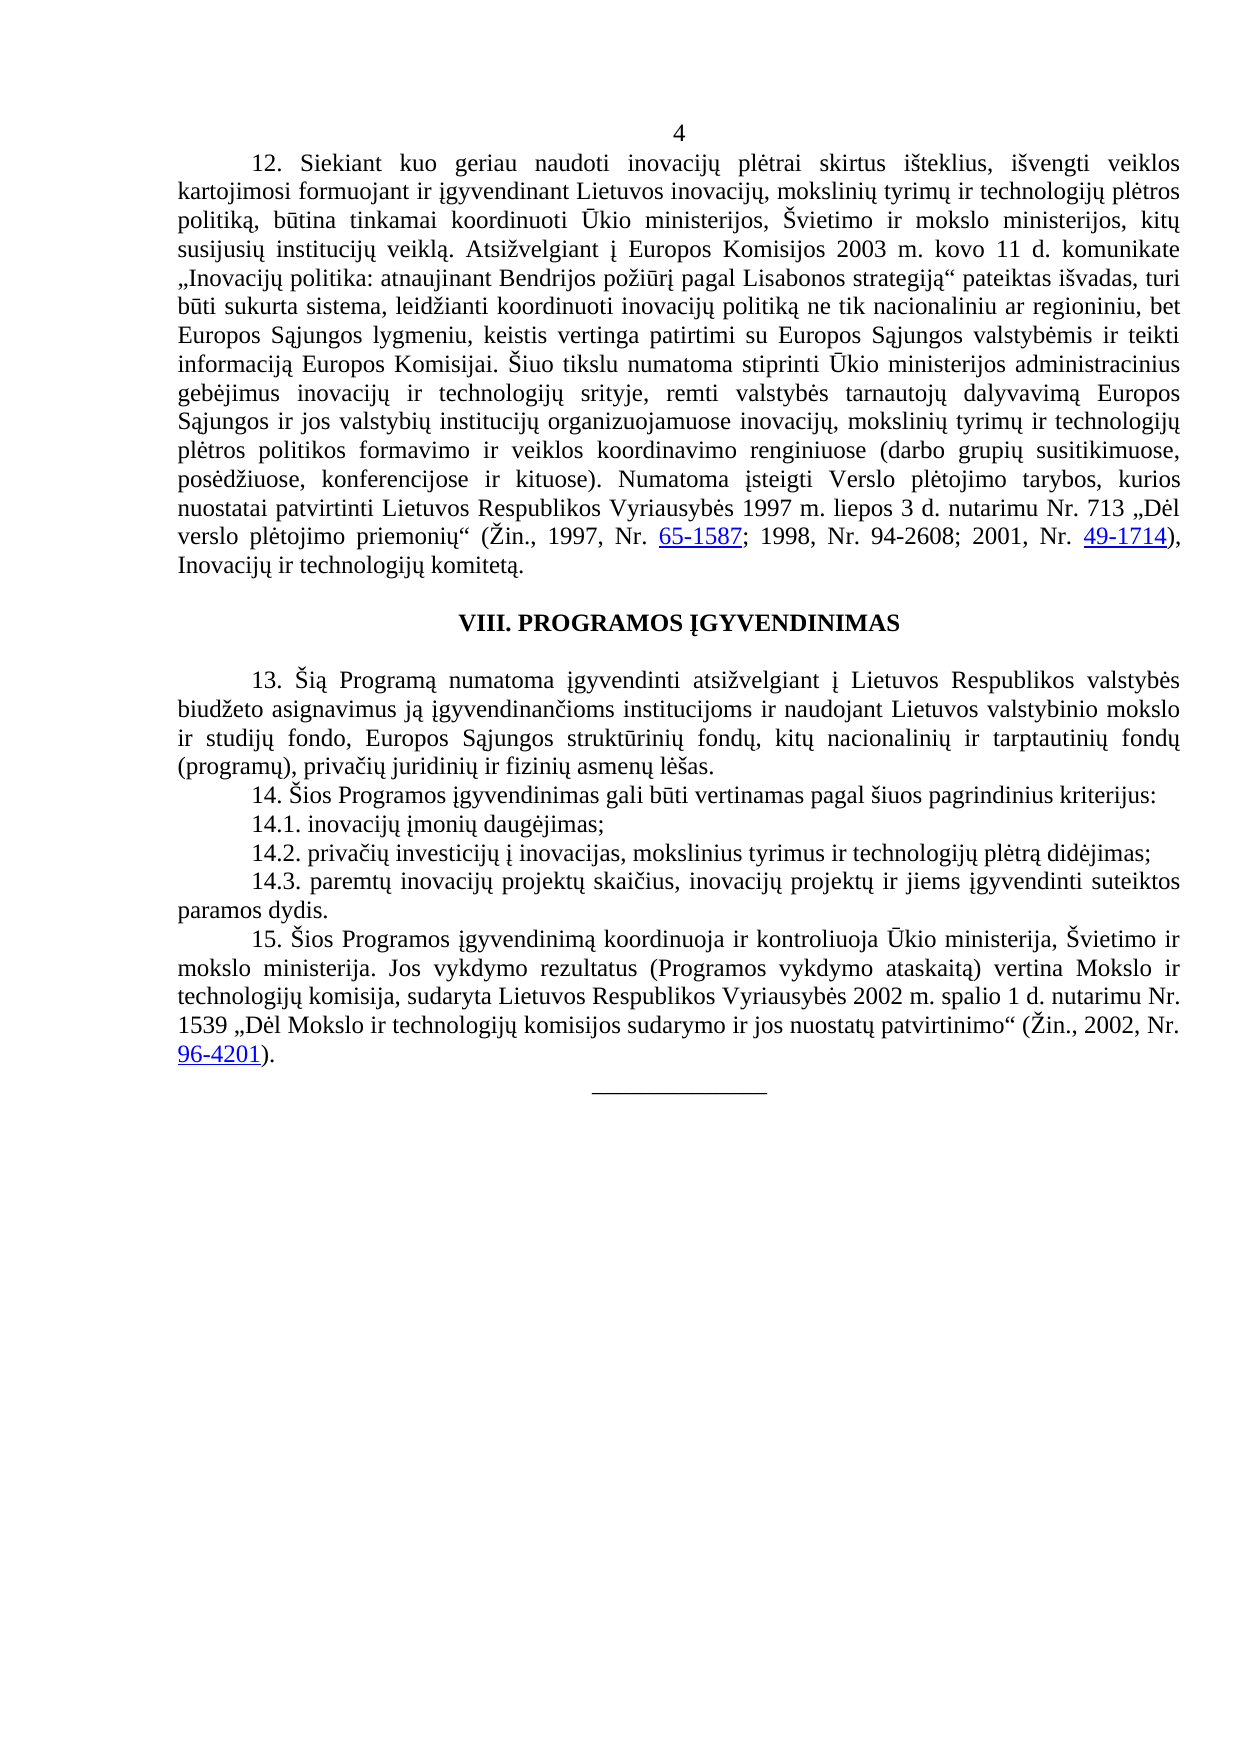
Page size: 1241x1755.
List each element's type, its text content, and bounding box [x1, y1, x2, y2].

text 14.1. inovacijų įmonių daugėjimas; [177, 809, 1181, 838]
text 15. Šios Programos įgyvendinimą koordinuoja ir kontroliuoja Ūkio ministerija, Švietimo ir mokslo ministerija. Jos vykdymo rezultatus (Programos vykdymo ataskaitą) vertina Mokslo ir technologijų komisija, sudaryta Lietuvos Respublikos Vyriausybės 2002 m. spalio 1 d. nutarimu Nr. 1539 „Dėl Mokslo ir technologijų komisijos sudarymo ir jos nuostatų patvirtinimo“ (Žin., 2002, Nr. 96-4201). [177, 924, 1181, 1068]
text 14. Šios Programos įgyvendinimas gali būti vertinamas pagal šiuos pagrindinius kriterijus: [177, 780, 1181, 809]
text 14.3. paremtų inovacijų projektų skaičius, inovacijų projektų ir jiems įgyvendinti suteiktos paramos dydis. [177, 866, 1181, 924]
text 13. Šią Programą numatoma įgyvendinti atsižvelgiant į Lietuvos Respublikos valstybės biudžeto asignavimus ją įgyvendinančioms institucijoms ir naudojant Lietuvos valstybinio mokslo ir studijų fondo, Europos Sąjungos struktūrinių fondų, kitų nacionalinių ir tarptautinių fondų (programų), privačių juridinių ir fizinių asmenų lėšas. [177, 665, 1181, 780]
text VIII. PROGRAMOS ĮGYVENDINIMAS [177, 608, 1181, 636]
text 14.2. privačių investicijų į inovacijas, mokslinius tyrimus ir technologijų plėtrą didėjimas; [177, 838, 1181, 866]
text 12. Siekiant kuo geriau naudoti inovacijų plėtrai skirtus išteklius, išvengti veiklos kartojimosi formuojant ir įgyvendinant Lietuvos inovacijų, mokslinių tyrimų ir technologijų plėtros politiką, būtina tinkamai koordinuoti Ūkio ministerijos, Švietimo ir mokslo ministerijos, kitų susijusių institucijų veiklą. Atsižvelgiant į Europos Komisijos 2003 m. kovo 11 d. komunikate „Inovacijų politika: atnaujinant Bendrijos požiūrį pagal Lisabonos strategiją“ pateiktas išvadas, turi būti sukurta sistema, leidžianti koordinuoti inovacijų politiką ne tik nacionaliniu ar regioniniu, bet Europos Sąjungos lygmeniu, keistis vertinga patirtimi su Europos Sąjungos valstybėmis ir teikti informaciją Europos Komisijai. Šiuo tikslu numatoma stiprinti Ūkio ministerijos administracinius gebėjimus inovacijų ir technologijų srityje, remti valstybės tarnautojų dalyvavimą Europos Sąjungos ir jos valstybių institucijų organizuojamuose inovacijų, mokslinių tyrimų ir technologijų plėtros politikos formavimo ir veiklos koordinavimo renginiuose (darbo grupių susitikimuose, posėdžiuose, konferencijose ir kituose). Numatoma įsteigti Verslo plėtojimo tarybos, kurios nuostatai patvirtinti Lietuvos Respublikos Vyriausybės 1997 m. liepos 3 d. nutarimu Nr. 713 „Dėl verslo plėtojimo priemonių“ (Žin., 1997, Nr. 65-1587; 1998, Nr. 94-2608; 2001, Nr. 49-1714), Inovacijų ir technologijų komitetą. [177, 148, 1181, 579]
text ______________ [177, 1068, 1181, 1096]
